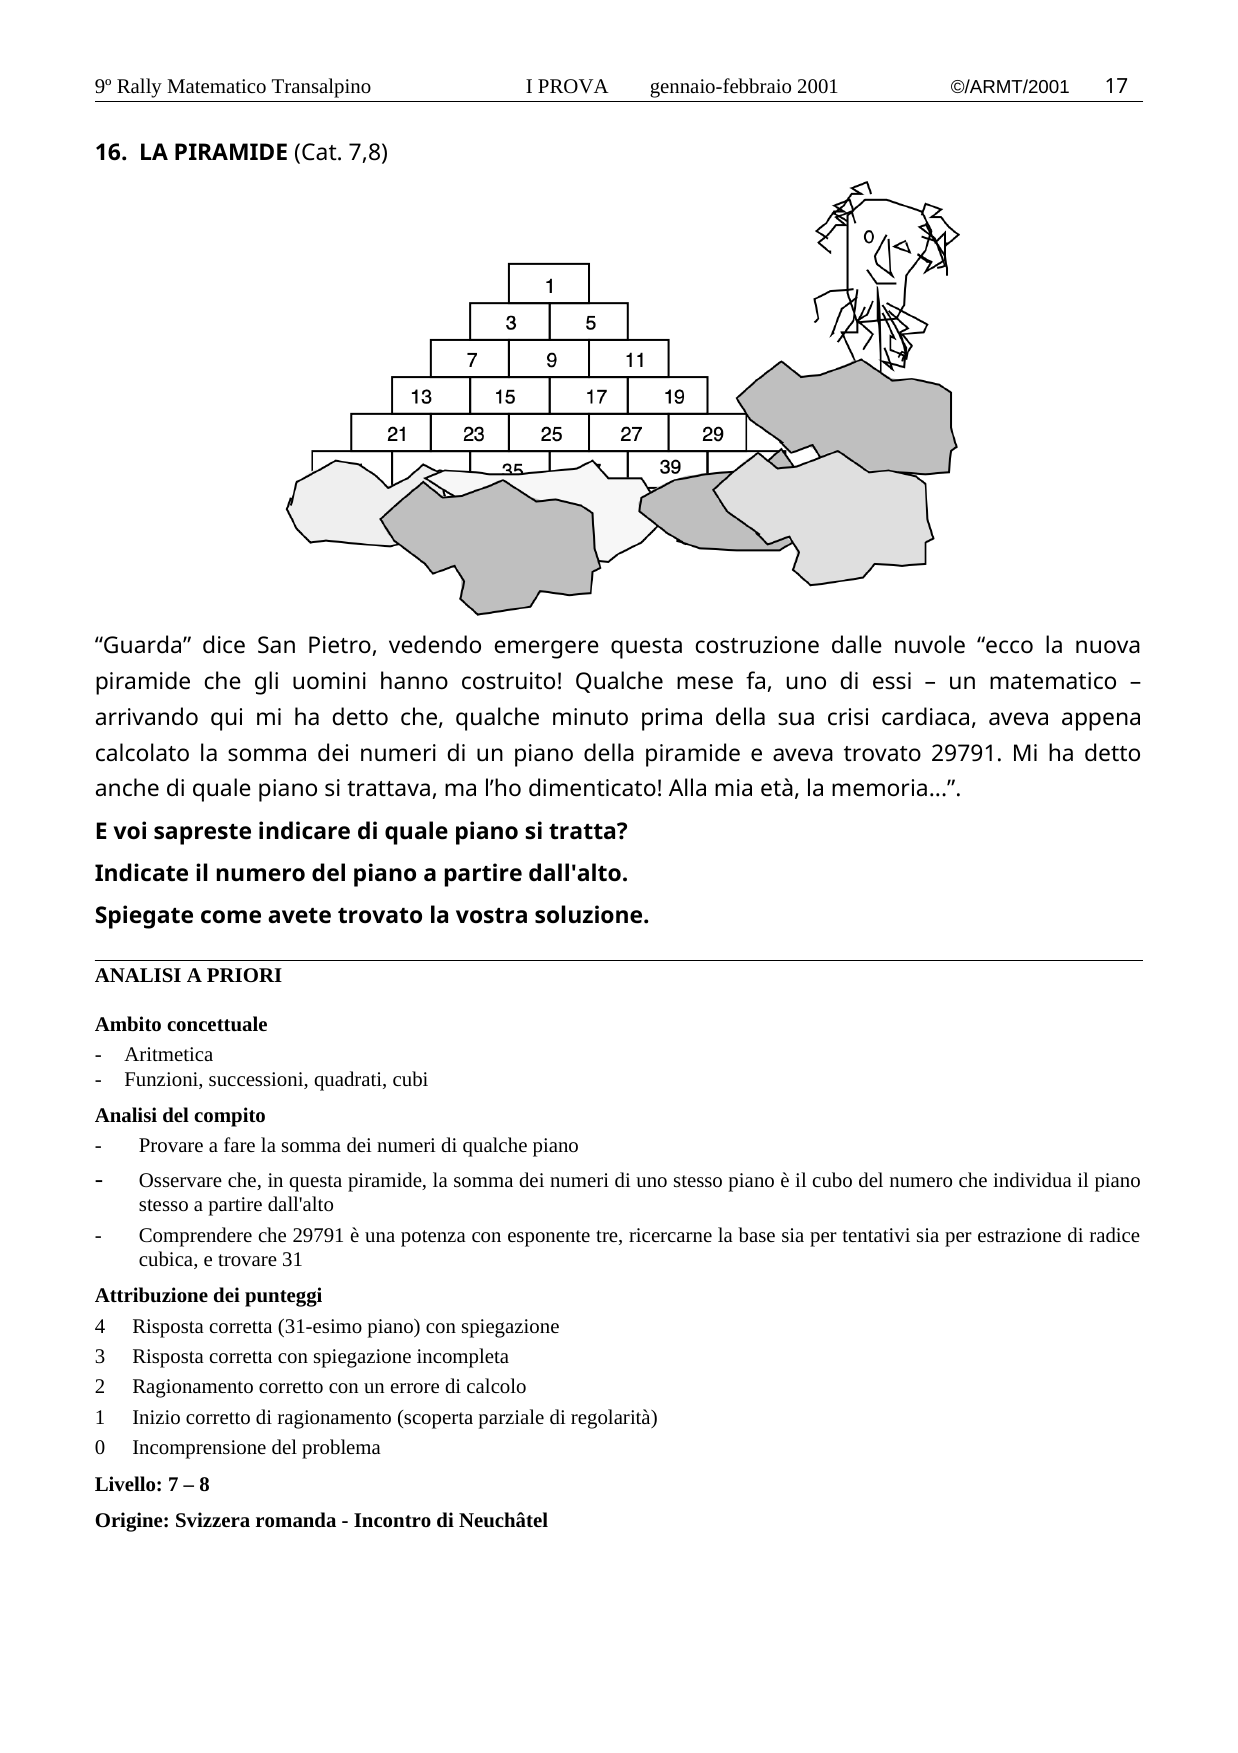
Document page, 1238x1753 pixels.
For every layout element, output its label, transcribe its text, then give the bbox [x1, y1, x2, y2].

text 2 Ragionamento corretto con un errore di calcolo [94, 1374, 1143, 1398]
text ANALISI A PRIORI [94, 961, 1143, 987]
text 0 Incomprensione del problema [94, 1435, 1143, 1459]
text Ambito concettuale [94, 1012, 1143, 1036]
text Analisi del compito [94, 1103, 1143, 1127]
text 4 Risposta corretta (31-esimo piano) con spiegazione [94, 1314, 1143, 1338]
text Origine: Svizzera romanda - Incontro di Neuchâtel [94, 1508, 1143, 1532]
text 3 Risposta corretta con spiegazione incompleta [94, 1344, 1143, 1368]
text Attribuzione dei punteggi [94, 1283, 1143, 1307]
text Spiegate come avete trovato la vostra soluzione. [94, 899, 1143, 930]
text E voi sapreste indicare di quale piano si tratta? [94, 814, 1143, 846]
text - Provare a fare la somma dei numeri di qualche piano [94, 1133, 1143, 1157]
text 1 Inizio corretto di ragionamento (scoperta parziale di regolarità) [94, 1404, 1143, 1429]
picture [275, 178, 963, 618]
text Indicate il numero del piano a partire dall'alto. [94, 857, 1143, 888]
text - Comprendere che 29791 è una potenza con esponente tre, ricercarne la base sia per tentativi sia per estrazione di radice cubica, e trovare 31 [94, 1223, 1143, 1271]
text 16. LA PIRAMIDE (Cat. 7,8) [94, 136, 1143, 167]
text “Guarda” dice San Pietro, vedendo emergere questa costruzione dalle nuvole “ecco la nuova piramide che gli uomini hanno costruito! Qualche mese fa, uno di essi – un matematico – arrivando qui mi ha detto che, qualche minuto prima della sua crisi cardiaca, aveva appena calcolato la somma dei numeri di un piano della piramide e aveva trovato 29791. Mi ha detto anche di quale piano si trattava, ma l’ho dimenticato! Alla mia età, la memoria...”. [94, 629, 1143, 804]
text - Osservare che, in questa piramide, la somma dei numeri di uno stesso piano è il cubo del numero che individua il piano stesso a partire dall'alto [94, 1164, 1143, 1216]
text - Funzioni, successioni, quadrati, cubi [94, 1066, 1143, 1091]
text Livello: 7 – 8 [94, 1471, 1143, 1496]
text - Aritmetica [94, 1042, 1143, 1066]
